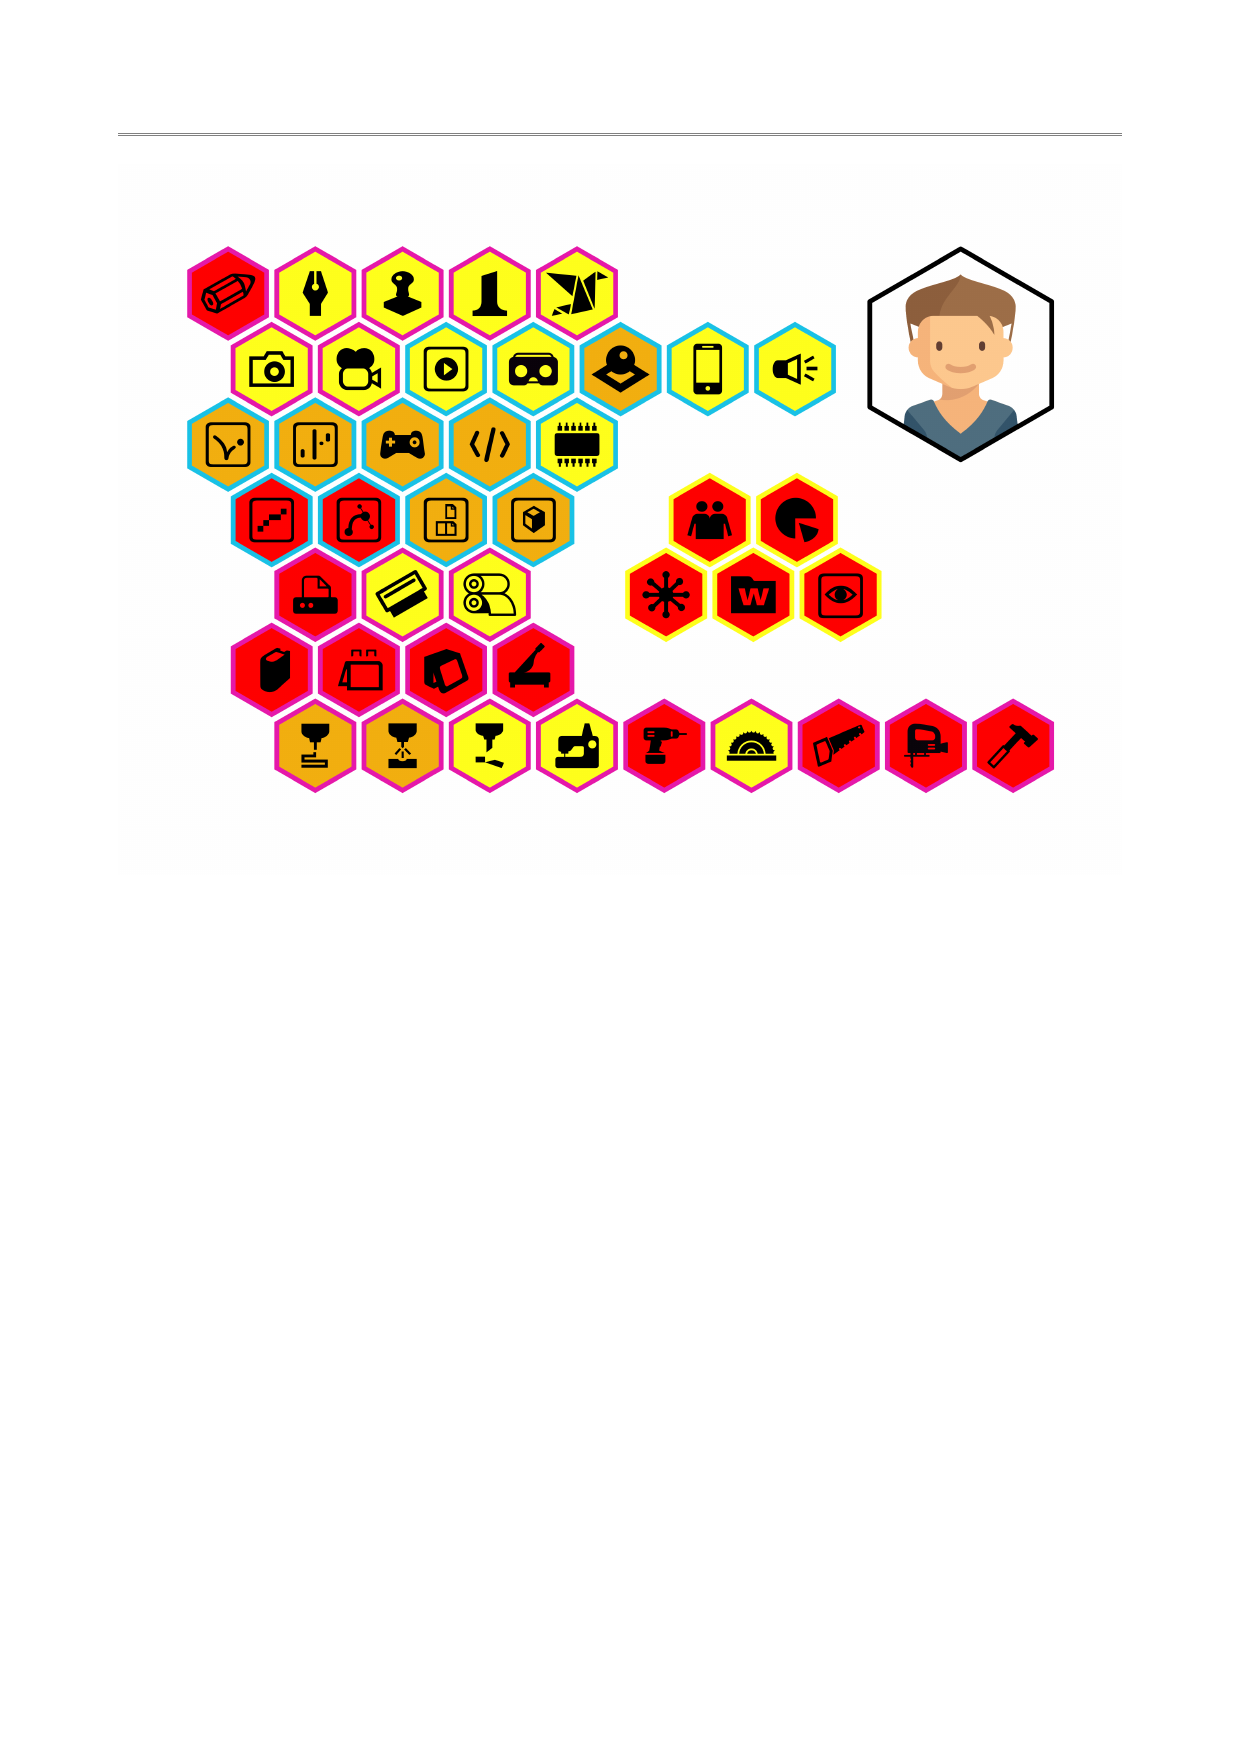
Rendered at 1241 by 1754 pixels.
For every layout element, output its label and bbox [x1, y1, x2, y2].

picture [118, 164, 1123, 875]
